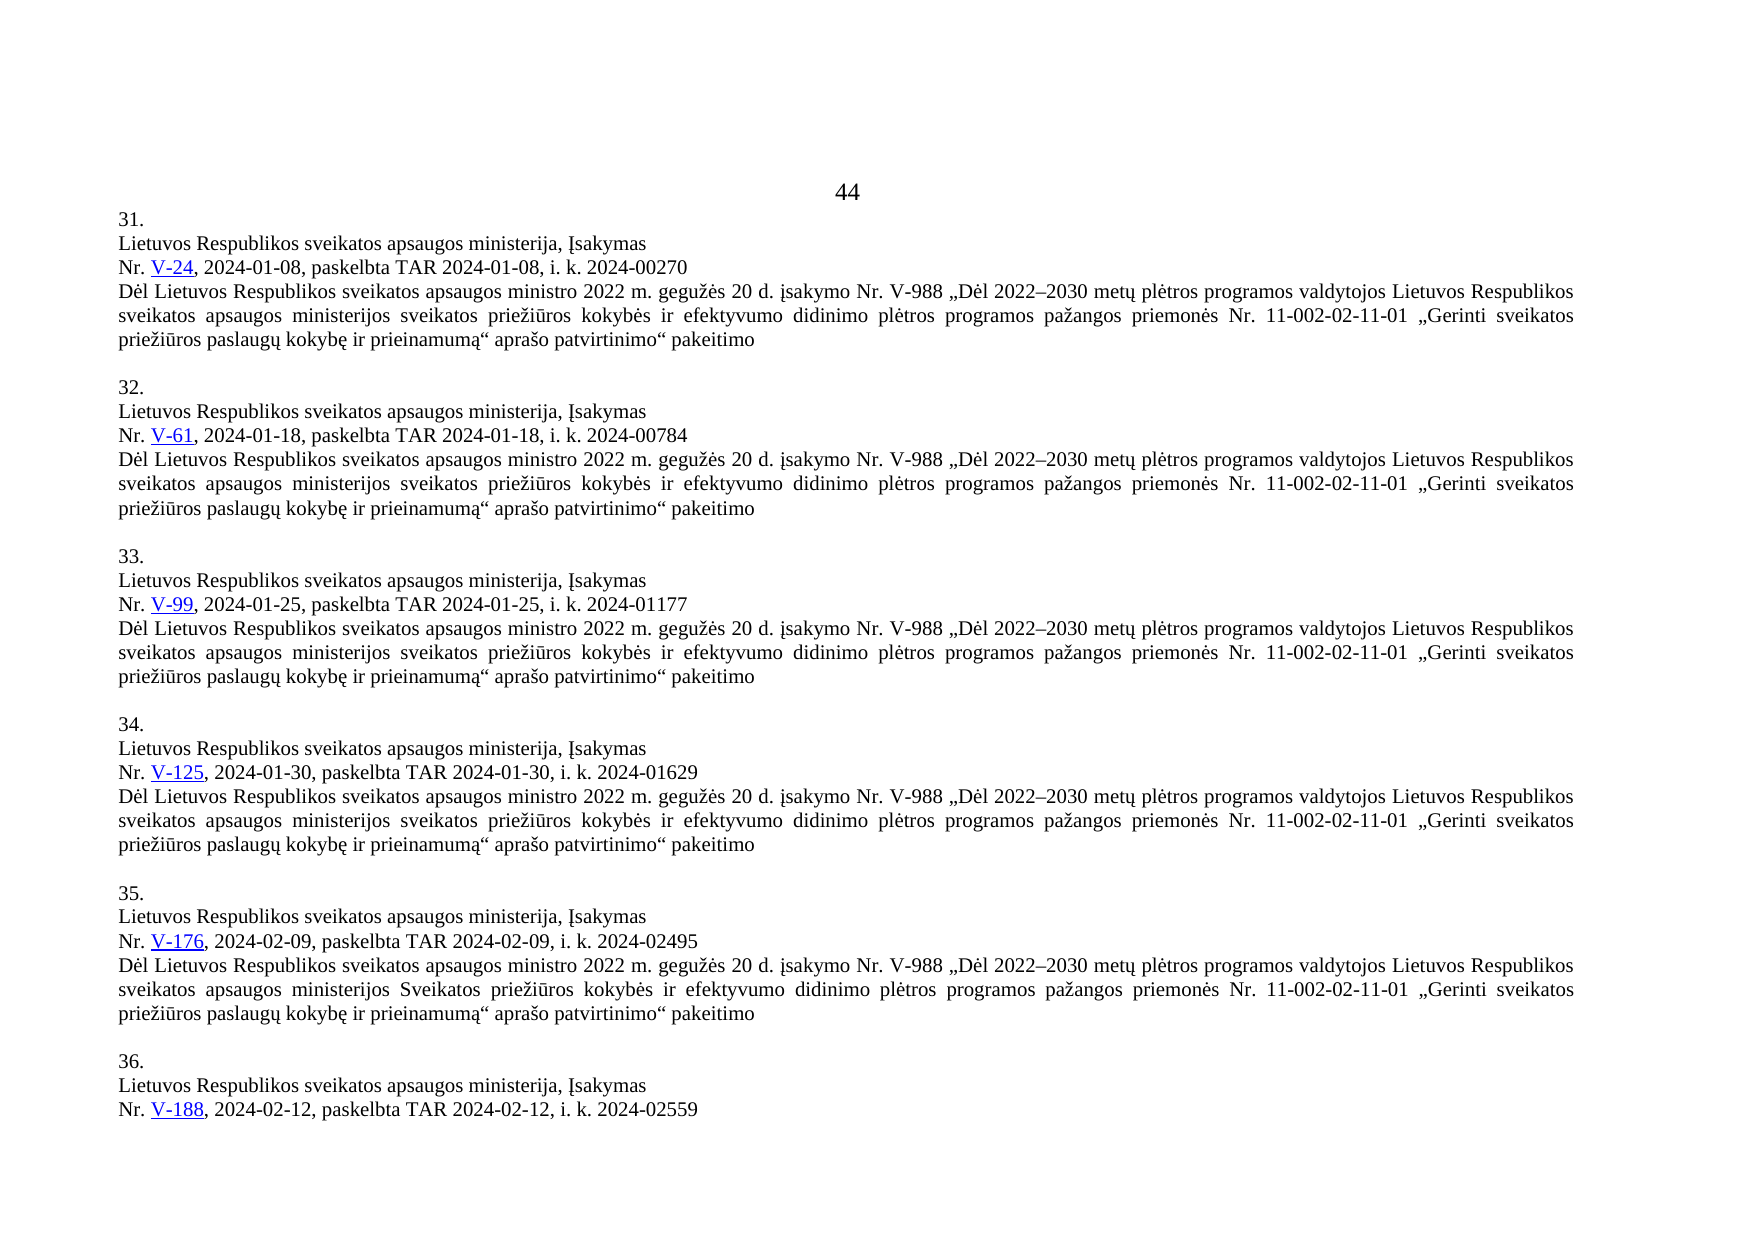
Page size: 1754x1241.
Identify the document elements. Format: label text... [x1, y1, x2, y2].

text 36. [118, 1049, 1577, 1073]
text Nr. V-61, 2024-01-18, paskelbta TAR 2024-01-18, i. k. 2024-00784 [118, 423, 1577, 447]
text Dėl Lietuvos Respublikos sveikatos apsaugos ministro 2022 m. gegužės 20 d. įsakymo Nr. V-988 „Dėl 2022–2030 metų plėtros programos valdytojos Lietuvos Respublikos sveikatos apsaugos ministerijos sveikatos priežiūros kokybės ir efektyvumo didinimo plėtros programos pažangos priemonės Nr. 11-002-02-11-01 „Gerinti sveikatos priežiūros paslaugų kokybę ir prieinamumą“ aprašo patvirtinimo“ pakeitimo [118, 784, 1577, 856]
text Dėl Lietuvos Respublikos sveikatos apsaugos ministro 2022 m. gegužės 20 d. įsakymo Nr. V-988 „Dėl 2022–2030 metų plėtros programos valdytojos Lietuvos Respublikos sveikatos apsaugos ministerijos Sveikatos priežiūros kokybės ir efektyvumo didinimo plėtros programos pažangos priemonės Nr. 11-002-02-11-01 „Gerinti sveikatos priežiūros paslaugų kokybę ir prieinamumą“ aprašo patvirtinimo“ pakeitimo [118, 953, 1577, 1025]
text Lietuvos Respublikos sveikatos apsaugos ministerija, Įsakymas [118, 399, 1577, 423]
text Dėl Lietuvos Respublikos sveikatos apsaugos ministro 2022 m. gegužės 20 d. įsakymo Nr. V-988 „Dėl 2022–2030 metų plėtros programos valdytojos Lietuvos Respublikos sveikatos apsaugos ministerijos sveikatos priežiūros kokybės ir efektyvumo didinimo plėtros programos pažangos priemonės Nr. 11-002-02-11-01 „Gerinti sveikatos priežiūros paslaugų kokybę ir prieinamumą“ aprašo patvirtinimo“ pakeitimo [118, 447, 1577, 519]
text Lietuvos Respublikos sveikatos apsaugos ministerija, Įsakymas [118, 568, 1577, 592]
text Lietuvos Respublikos sveikatos apsaugos ministerija, Įsakymas [118, 231, 1577, 255]
text Lietuvos Respublikos sveikatos apsaugos ministerija, Įsakymas [118, 736, 1577, 760]
text 31. [118, 207, 1577, 231]
text Lietuvos Respublikos sveikatos apsaugos ministerija, Įsakymas [118, 904, 1577, 928]
text Nr. V-24, 2024-01-08, paskelbta TAR 2024-01-08, i. k. 2024-00270 [118, 255, 1577, 279]
text Nr. V-176, 2024-02-09, paskelbta TAR 2024-02-09, i. k. 2024-02495 [118, 928, 1577, 953]
text Nr. V-125, 2024-01-30, paskelbta TAR 2024-01-30, i. k. 2024-01629 [118, 760, 1577, 784]
text 34. [118, 712, 1577, 736]
text 35. [118, 880, 1577, 904]
text Dėl Lietuvos Respublikos sveikatos apsaugos ministro 2022 m. gegužės 20 d. įsakymo Nr. V-988 „Dėl 2022–2030 metų plėtros programos valdytojos Lietuvos Respublikos sveikatos apsaugos ministerijos sveikatos priežiūros kokybės ir efektyvumo didinimo plėtros programos pažangos priemonės Nr. 11-002-02-11-01 „Gerinti sveikatos priežiūros paslaugų kokybę ir prieinamumą“ aprašo patvirtinimo“ pakeitimo [118, 279, 1577, 351]
text Lietuvos Respublikos sveikatos apsaugos ministerija, Įsakymas [118, 1073, 1577, 1097]
text 32. [118, 375, 1577, 399]
text Nr. V-99, 2024-01-25, paskelbta TAR 2024-01-25, i. k. 2024-01177 [118, 592, 1577, 616]
text Dėl Lietuvos Respublikos sveikatos apsaugos ministro 2022 m. gegužės 20 d. įsakymo Nr. V-988 „Dėl 2022–2030 metų plėtros programos valdytojos Lietuvos Respublikos sveikatos apsaugos ministerijos sveikatos priežiūros kokybės ir efektyvumo didinimo plėtros programos pažangos priemonės Nr. 11-002-02-11-01 „Gerinti sveikatos priežiūros paslaugų kokybę ir prieinamumą“ aprašo patvirtinimo“ pakeitimo [118, 616, 1577, 688]
text Nr. V-188, 2024-02-12, paskelbta TAR 2024-02-12, i. k. 2024-02559 [118, 1097, 1577, 1121]
text 33. [118, 543, 1577, 568]
